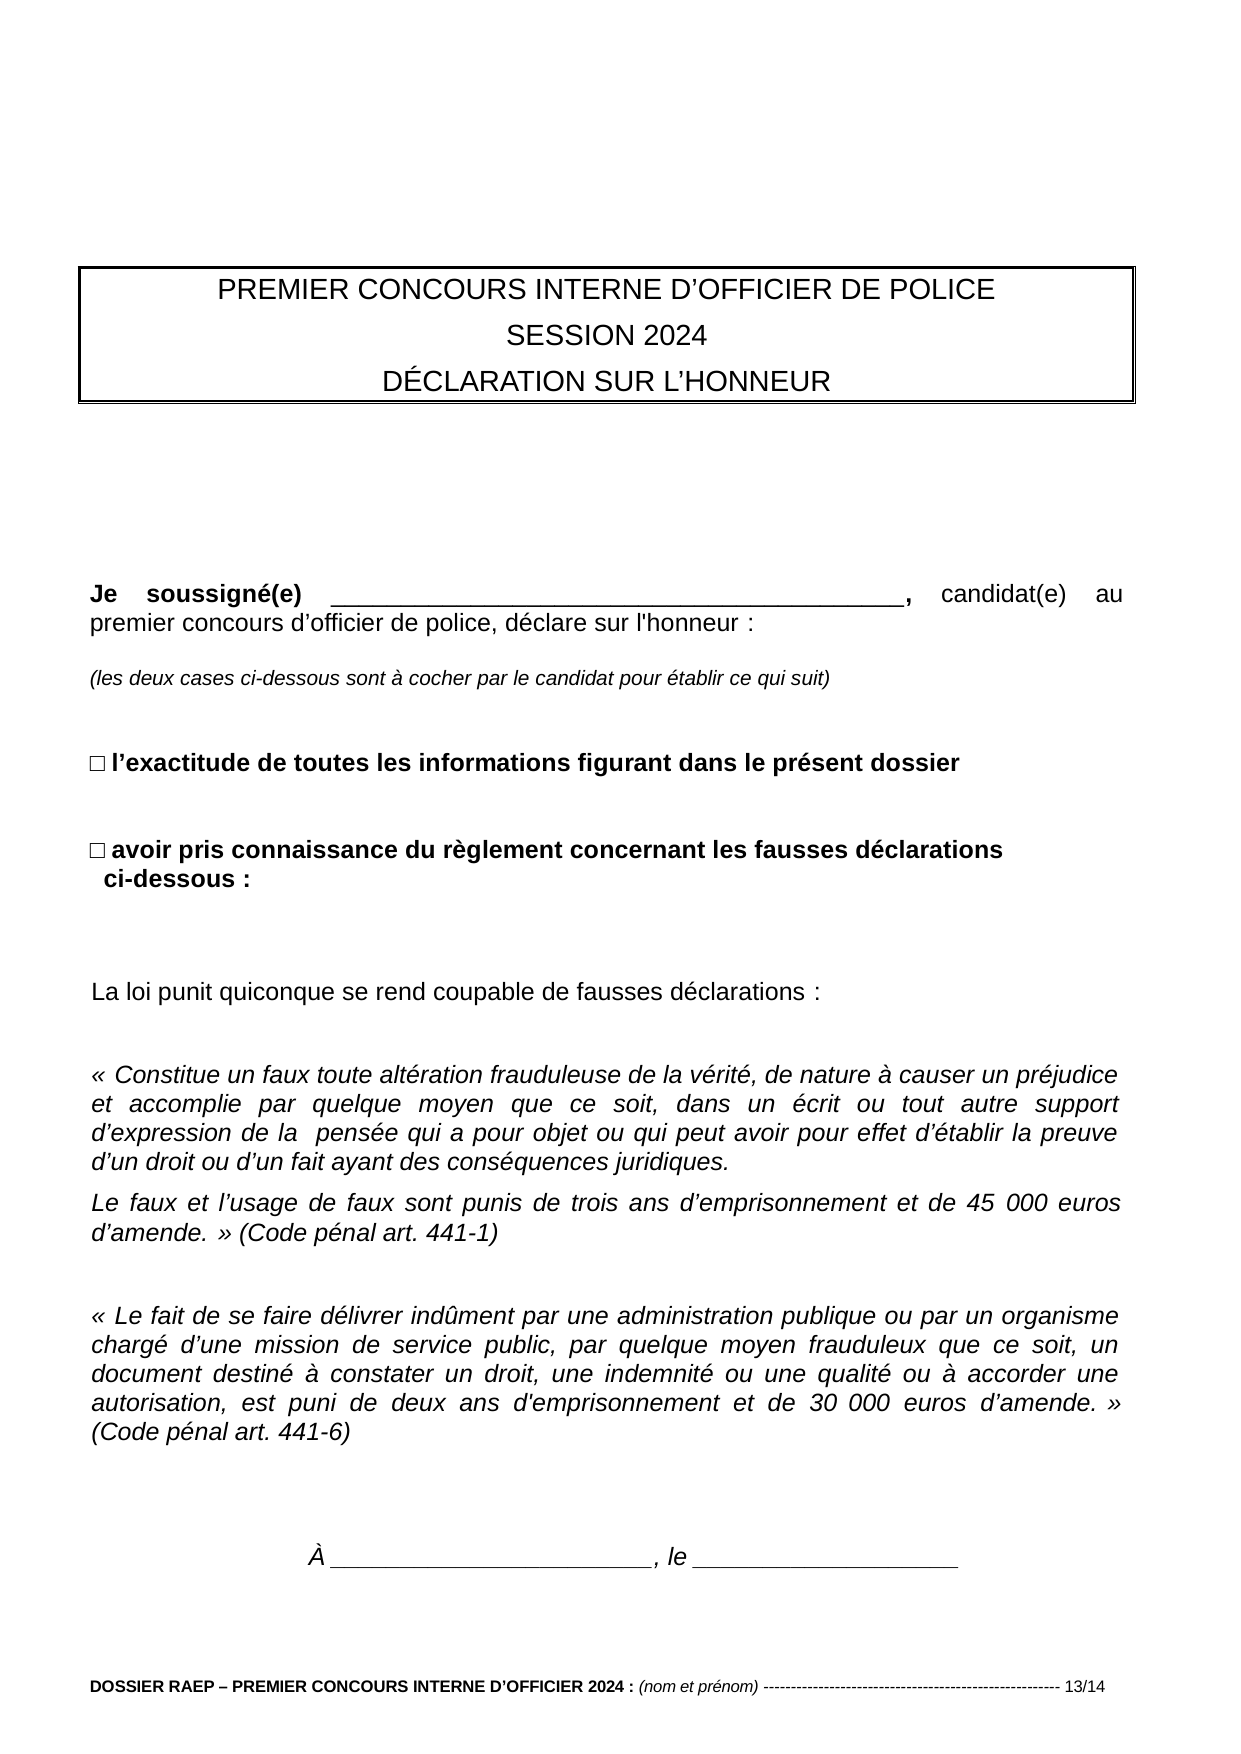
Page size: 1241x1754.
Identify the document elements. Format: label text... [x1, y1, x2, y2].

text PREMIER CONCOURS INTERNE D’OFFICIER DE POLICE [84, 272, 1129, 305]
text ci-dessous : [89, 864, 1017, 893]
text (les deux cases ci-dessous sont à cocher par le candidat pour établir ce qui suit) [89, 666, 1123, 690]
text □ avoir pris connaissance du règlement concernant les fausses déclarations [89, 835, 1017, 864]
text La loi punit quiconque se rend coupable de fausses déclarations : [91, 976, 1123, 1006]
text Je soussigné(e) _________________________________________, candidat(e) au premier concours d’officier de police, déclare sur l'honneur : [89, 579, 1123, 637]
text « Constitue un faux toute altération frauduleuse de la vérité, de nature à causer un préjudice et accomplie par quelque moyen que ce soit, dans un écrit ou tout autre support d’expression de la pensée qui a pour objet ou qui peut avoir pour effet d’établir la preuve d’un droit ou d’un fait ayant des conséquences juridiques. [91, 1059, 1123, 1176]
text □ l’exactitude de toutes les informations figurant dans le présent dossier [89, 748, 1017, 777]
text « Le fait de se faire délivrer indûment par une administration publique ou par un organisme chargé d’une mission de service public, par quelque moyen frauduleux que ce soit, un document destiné à constater un droit, une indemnité ou une qualité ou à accorder une autorisation, est puni de deux ans d'emprisonnement et de 30 000 euros d’amende. » (Code pénal art. 441-6) [91, 1301, 1123, 1446]
text SESSION 2024 [84, 318, 1129, 351]
text Le faux et l’usage de faux sont punis de trois ans d’emprisonnement et de 45 000 euros d’amende. » (Code pénal art. 441-1) [91, 1188, 1123, 1246]
text DÉCLARATION SUR L’HONNEUR [84, 364, 1129, 397]
text À _______________________, le ___________________ [91, 1541, 1123, 1571]
